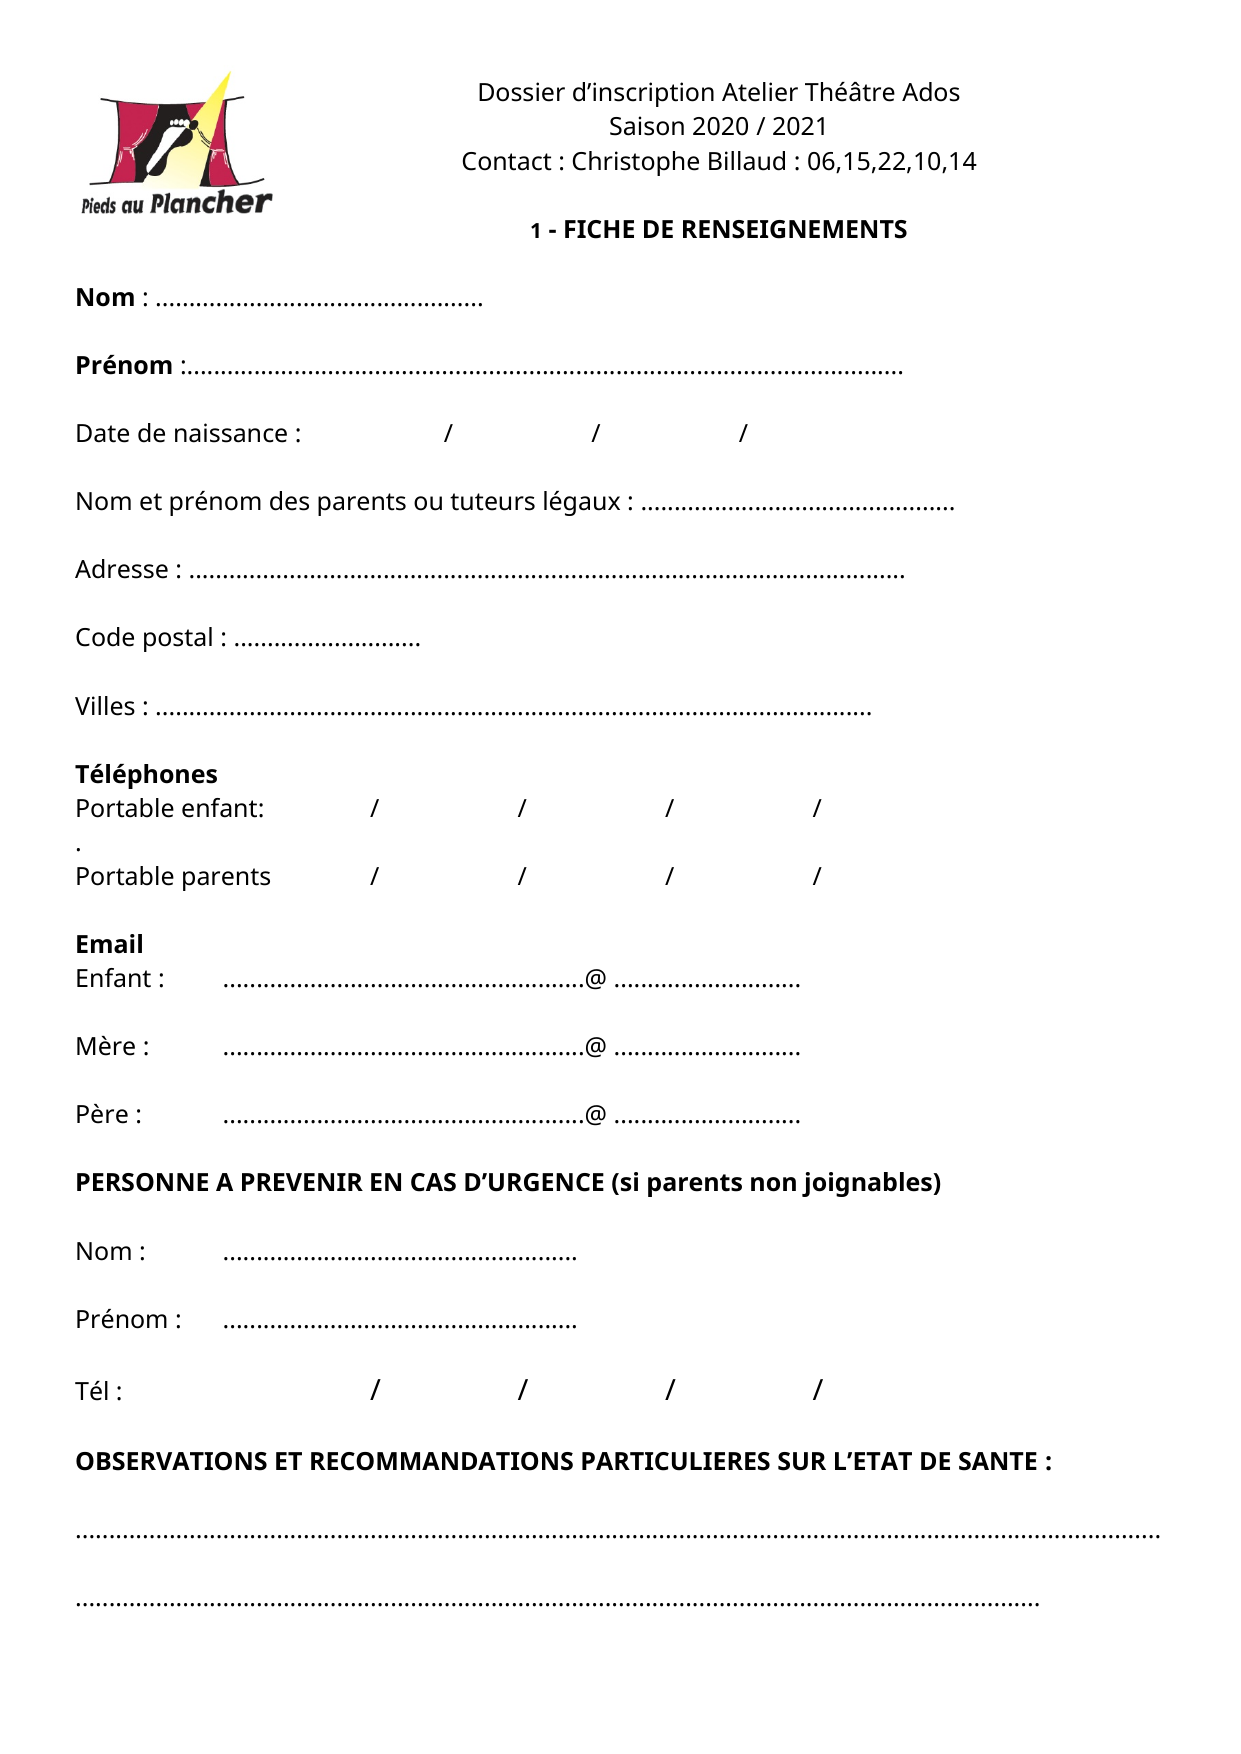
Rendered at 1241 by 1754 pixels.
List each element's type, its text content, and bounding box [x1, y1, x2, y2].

text Enfant : ......................................................@ ............................ [75, 961, 1165, 995]
text Dossier d’inscription Atelier Théâtre Ados [273, 75, 1165, 109]
text OBSERVATIONS ET RECOMMANDATIONS PARTICULIERES SUR L’ETAT DE SANTE : [75, 1443, 1165, 1477]
text Nom et prénom des parents ou tuteurs légaux : ............................................... [75, 484, 1165, 518]
text Email [75, 927, 1165, 961]
text Portable enfant: / / / / [75, 790, 1165, 824]
text Père : ......................................................@ ............................ [75, 1097, 1165, 1131]
text Prénom :........................................................................................................... [75, 347, 1165, 382]
text Téléphones [75, 756, 1165, 790]
text Mère : ......................................................@ ............................ [75, 1029, 1165, 1063]
text Portable parents / / / / [75, 858, 1165, 892]
text . [75, 824, 1165, 858]
text Contact : Christophe Billaud : 06,15,22,10,14 [273, 143, 1165, 177]
picture [81, 65, 273, 227]
text 1 - FICHE DE RENSEIGNEMENTS [75, 211, 1165, 245]
text Villes : ........................................................................................................... [75, 688, 1165, 722]
text PERSONNE A PREVENIR EN CAS D’URGENCE (si parents non joignables) [75, 1165, 1165, 1199]
text Saison 2020 / 2021 [273, 109, 1165, 143]
text Nom : ..................................................... [75, 1233, 1165, 1267]
text Date de naissance : / / / [75, 416, 1165, 450]
text Code postal : ............................ [75, 620, 1165, 654]
text .................................................................................................................................................................................................................................................................................................................. [75, 1511, 1165, 1613]
text Adresse : ........................................................................................................... [75, 552, 1165, 586]
text Nom : ................................................. [75, 279, 1165, 313]
text Tél : / / / / [75, 1369, 1165, 1409]
text Prénom : ..................................................... [75, 1301, 1165, 1335]
